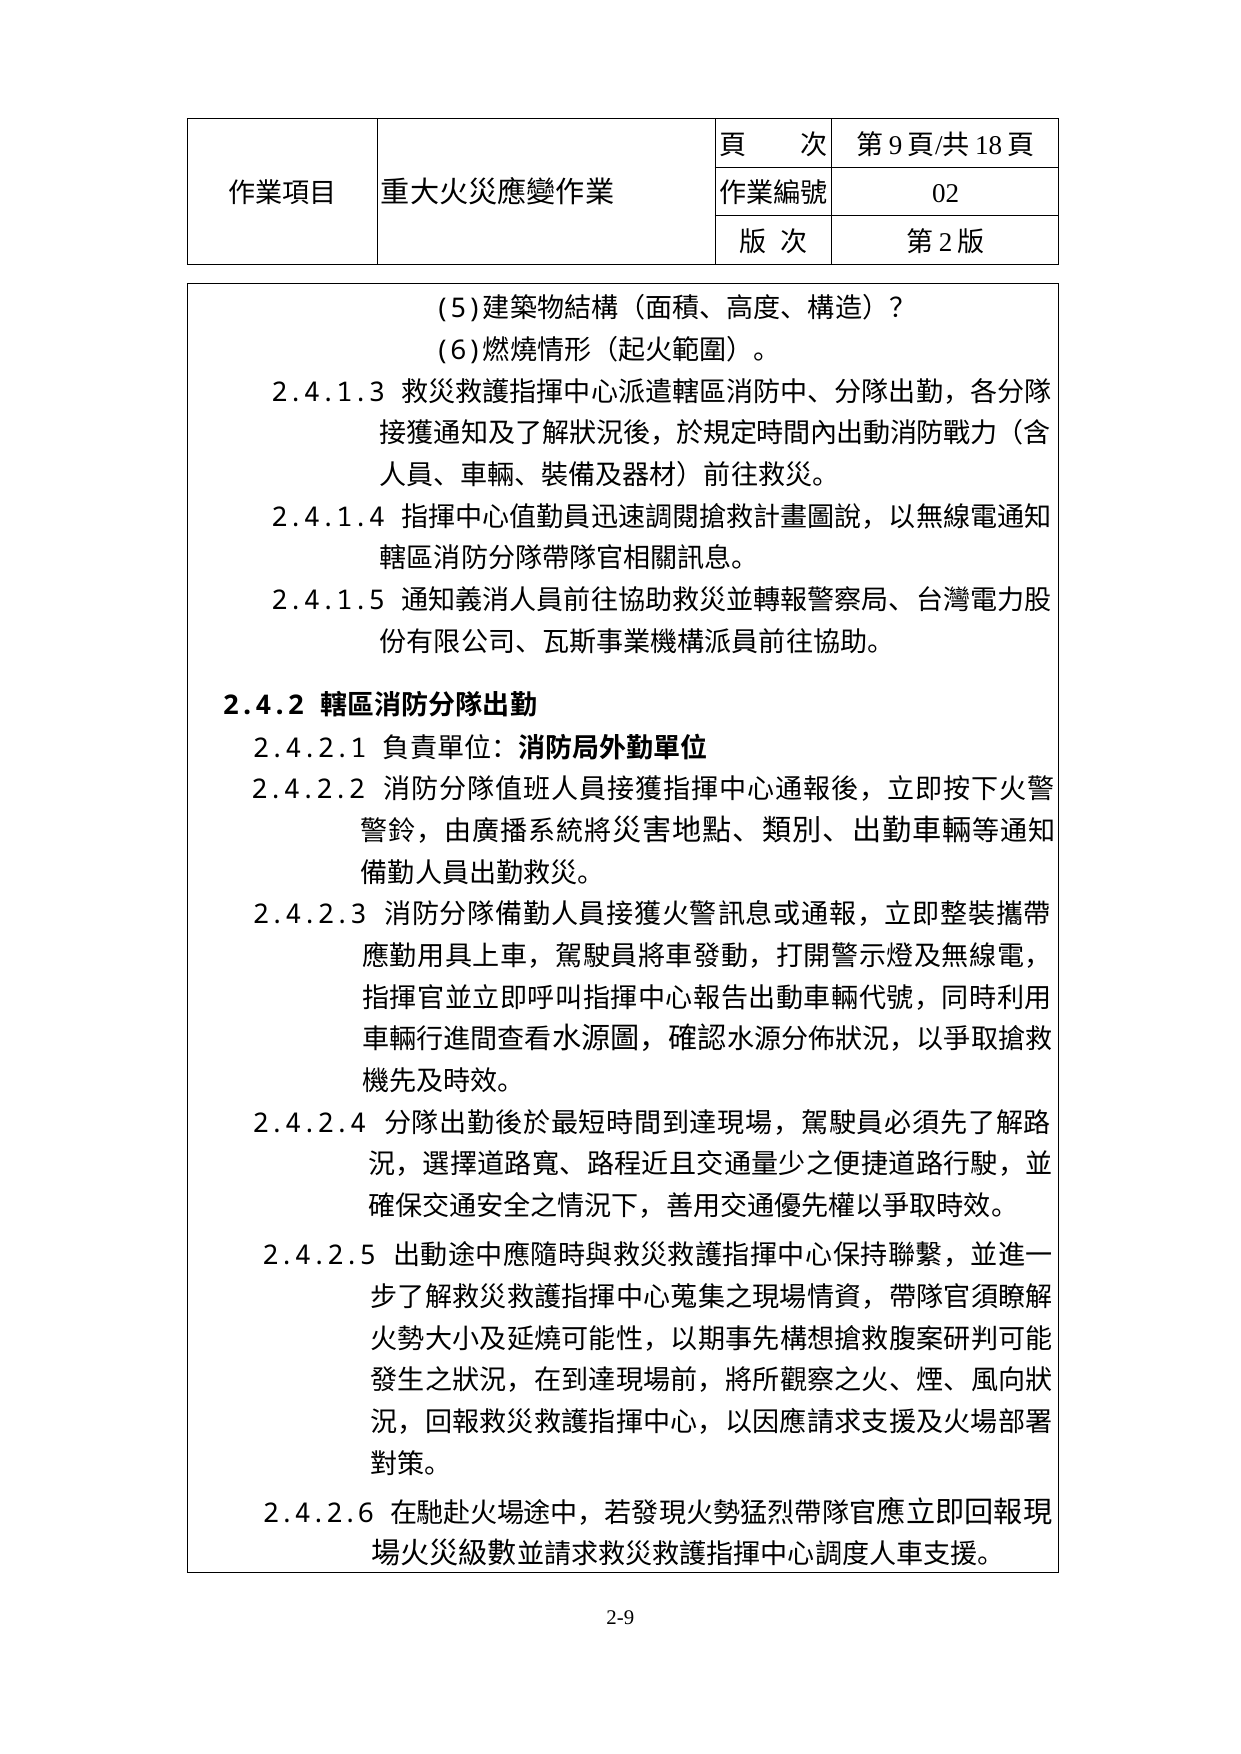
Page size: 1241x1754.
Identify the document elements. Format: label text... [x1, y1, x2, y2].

table_header 2.3作業流程 2.4作業內容與方法 2.4.1 受理報案 2.4.1.1負責單位：消防局(救災救護指揮中心) 2.4.1.2 救災救護指揮中心接獲報案(民眾或分隊、110、1999轉報)後，應立即掌握火警狀況並登錄相關資料。 (1)火警發生地點及報案人基本資料。 (2)附近路況及道路狀況。 (3)建築物之用途（如住家、工廠、餐廳…等）。 (4)有無民眾受困？約有多少人受困？ (5)建築物結構（面積、高度、構造）？ (6)燃燒情形（起火範圍）。 2.4.1.3 救災救護指揮中心派遣轄區消防中、分隊出勤，各分隊接獲通知及了解狀況後，於規定時間內出動消防戰力（含人員、車輛、裝備及器材）前往救災。 2.4.1.4 指揮中心值勤員迅速調閱搶救計畫圖說，以無線電通知轄區消防分隊帶隊官相關訊息。 2.4.1.5 通知義消人員前往協助救災並轉報警察局、台灣電力股份有限公司、瓦斯事業機構派員前往協助。 2.4.2 轄區消防分隊出勤 2.4.2.1 負責單位：消防局外勤單位 2.4.2.2 消防分隊值班人員接獲指揮中心通報後，立即按下火警警鈴，由廣播系統將災害地點、類別、出勤車輛等通知備勤人員出勤救災。 2.4.2.3 消防分隊備勤人員接獲火警訊息或通報，立即整裝攜帶應勤用具上車，駕駛員將車發動，打開警示燈及無線電，指揮官並立即呼叫指揮中心報告出動車輛代號，同時利用車輛行進間查看水源圖，確認水源分佈狀況，以爭取搶救機先及時效。 2.4.2.4 分隊出勤後於最短時間到達現場，駕駛員必須先了解路況，選擇道路寬、路程近且交通量少之便捷道路行駛，並確保交通安全之情況下，善用交通優先權以爭取時效。 2.4.2.5 出動途中應隨時與救災救護指揮中心保持聯繫，並進一步了解救災救護指揮中心蒐集之現場情資，帶隊官須瞭解火勢大小及延燒可能性，以期事先構想搶救腹案研判可能發生之狀況，在到達現場前，將所觀察之火、煙、風向狀況，回報救災救護指揮中心，以因應請求支援及火場部署對策。 2.4.2.6 在馳赴火場途中，若發現火勢猛烈帶隊官應立即回報現場火災級數並請求救災救護指揮中心調度人車支援。 2.4.3 到達現場回報 2.4.3.1負責單位：消防局外勤單位 2.4.3.2 初期派遣分隊到達現場時，最先抵達現場之帶隊官，視火勢延燒及燃燒狀況，立即回報現場火災級數，並隨時視狀況提升或降低火災級數，並判斷是否需請求支援，另依火勢大小及建築物構造情形選擇最有利停車位置，先觀察火勢延燒及燃燒狀況，詢問週遭關係人確定有無人員受困，並注意風向及冒煙情形，救災人員立即穿戴裝備器材迅速展開救災行動。 2.4.3.3 到達火場單位應先行回報救災救護指揮中心，後續與從救災救護指揮中心保持密切聯繫，做好火場作戰之基本部署。 2.4.3.4 帶隊官到達現場應注意下列狀況，並隨時回報指揮中心 (1)火場狀況：火災等級、附近有無易燃物或危險物、有無可能擴大延燒。 (2)建築物狀況：如建築物樓層數、建築物用途，如工廠或住家 或商家等。 (3)人員受困或受傷情況：詢問屋主或相關人士，以利掌握受困或受傷人員數目。 2.4.3.5 救災車輛到達選擇最適當位置後，靠邊停放預留車道讓馬路保持暢通，使後來車輛得以順利進出，同時各車保持前後距離，俾使車輛調度及救災空間靈活運用，另火場正面應預留雲梯車停放位置，同時主力攻擊車輛應特別注意安全，不要停靠火場正下方，以免火流熱氣侵襲閃躲不及，或掉落物擊壞車輛。 2.4.4 現場搶救作業分組 2.4.4.1 負責單位：消防局外勤單位(大隊) 2.4.4.2 消防局各單位到達現場後先行成立簡易指揮站。指揮官應依相關現場狀況資訊，研判可能狀況，將現場報到單位予以編組。 2.4.4.2.1 新聞官：彙整相關資料擬定新聞草稿，適時提供媒體各 項資料。 2.4.4.2.2 聯絡官：協調聯繫請求支援事項，例如台電、北水處、 警察局、工務局、都發局、國軍、民間團體等相關單位協助救災，在大型或較複雜的事故中，負責與各單位互動及接收並傳達重要訊息，確定各單位之間能有效溝通。 2.4.4.2.3 安全官：了解現場四周狀況，監控所有救援行動及環境 的危險狀況，注意任何危及救災人員安全事項，包括觸電、二次爆炸、毒性化學物質、掉落物等狀況，隨時提醒指揮官及救災人員，負責掌握現場全體人員之安全。 2.4.4.2.4 作業組： 2.4.4.2.4.1 協調所有行動，負責救災人員的安全，協助指揮官訂 定應變的目標。 2.4.4.2.4.2 負責執行事故行動計畫所擬定的應變行動。 2.4.4.2.4.3 透過指揮官要求各項救災資源。 2.4.4.2.4.4 在救災過程中，讓事故指揮官時時清楚事故發展和救 災資源的使用狀況。 2.4.4.2.4.5 視事故發展情形、人力及按實際作業需求，擴編各項 任務的分組。 2.4.4.2.5 計劃組： 2.4.4.2.5.1 小型事故時，指揮官可自行負責計畫作業，此時計劃 組不一定要成立，但若事件規模增大，指揮官無法兼 顧計劃事宜時，則可能需設立計畫組。 2.4.4.2.5.2 計畫組長主要任務為對事件的發展和可用資源的狀況 進行蒐集、評估和應用。 2.4.4.2.5.3 負責擬訂事故行動計劃，明定特定作業期間的應變作 為和救災資源的使用。 2.4.4.2.5.4 掌控資源、狀況、文書、解散及特別技術專家等事務 。 2.4.4.2.5.5 事故行動計畫應由指揮官督導計畫組製作，在簡單的 小型事故中，事故行動計畫可能由指揮官負責且不需以書面形式為之，可用口頭或其他形式，但在大型複雜事故中，事故行動計畫由計畫組製作並以書面形式為之，並隨時依事故需要彈性檢討。 2.4.4.2.5.6 視事故發展情形、人力及按實際作業需求，設立各項 任務的作業小組。 2.4.4.2.6 後勤組： 2.4.4.2.6.1 後勤組長負責協調及主導後勤組各個小組的運作，提 供各項設施、勤務及工具。 2.4.4.2.6.2 掌握資源補給概況，負責購置餐點、飲水等補給物品 ，無線電及有線通訊設備故障之排除。 2.4.4.2.6.3 處理各式救災救護車輛故障排除。 2.4.4.2.6.4 視事故發展情形、人力及按實際作業需求，設立各項 任務的作業小組。 2.4.5 回報災情持續擴大 2.4.5.1 負責單位：消防局外勤單位及救災救護指揮中心 2.4.5.2 現場指揮官將現場救災狀況持續回報至指揮中心以掌握火災發展情況，並視現場狀況請求後續人員車輛等支援。 2.4.5.3 現場如有特殊狀況發生(如消防或義消人員執勤傷亡)或具有重大影響者(如火警地點為政府首長公館)應迅速回報，及早掌握處置。 2.4.6 災情評估判斷 2.4.6.1 負責單位：消防局(災害搶救科) 2.4.6.2 消防局為本府火災災害業務主管機關，依「臺北市各級災害應變中心作業要點」第9點之相關規定，若發生重大火災時，消防局長應就災害規模、性質與災情、影響層面及緊急應變措施等狀況提出具體建議，以口頭或書面陳報 市長成立市級或區級災害應變中心。 2.4.7 指示成立市級災害應變中心 2.4.7.1 負責人：由市長擔任指揮官，副指揮官3人，由3位副市長兼任之。 2.4.7.2 負責單位：消防局整備應變科。 2.4.7.3 依據「臺北市各級災害應變中心作業要點」規定(第7點)進行市級災害應變中心開設事宜。 2.4.7.4 消防局（整備應變科）以傳真通報單，通報本府各災害防救編組單位依權責分工進行災害防救整備，並於接獲災害應變中心成立通知後，依規定通知時間至災害應變中心報到，參與各項災害防救作業。 2.4.7.5 通報單位：包括行政院災害防救辦公室、市長室、3位副市長室、秘書長室、3位副秘書長室、內政部消防署、秘書處、秘書處媒體事務組、都發局、觀傳局、教育局、環保局、警察局、工務局、社會局、衛生局、交通局、北水處、民政局、研考會、瓦斯事業機構、台灣電力公司台北市區營業處等單位。 2.4.8 派員進駐市級災害應變中心參與作業 2.4.8.1 負責單位：本府相關局處(秘書處、秘書處媒體事務組、 都發局、觀傳局、教育局、環保局、警察局、工務局、社會局、衛生局、交通局、北水處、民政局、研考會、瓦斯事業機構、台灣電力公司台北市區營業處等單位等) 。 2.4.8.2 勞動局負責項目：勞工作業場所發生重大火災、爆炸災害時，由消防局通知勞動局派員進駐，協助執行搶救各項相關作業。 2.4.8.3 依據「臺北市各級災害應變中心作業要點」規定(第7點)：市災害應變中心置指揮官一人，由市長兼任之，綜理本中心災害應變事宜；副指揮官3人，由3位副市長兼任之，襄助指揮官處理本中心災害應變事宜。 2.4.9 成立區級災害應變中心 2.4.9.1 負責人：各區公所 2.4.9.2 依據「臺北市各級災害應變中心作業要點」規定(第13點)規定：區災害應變中心除由區長報經市長裁示成立者外，於接獲消防局通知後開設。 2.4.9.3 依據「臺北市各級災害應變中心作業要點」規定(第9點第2項)：區災害應變中心成立時，其作業規定依區級災害應變中心各組標準作業程序辦理。 2.4.9.4 災害地點所轄行政區區公所，依架設災害現場前進指 揮所之原則派員擔任，並提供現場救災人員各項飲水膳食及其他必要物資之後勤補給事宜。 2.4.9.5災害現場有必要進行大規模疏散撤離時，由區災害應變中心派員擔任，執行疏散撤離事宜。 2.4.10 成立緊急應變處理小組 2.4.10.1 負責單位：本府各相關單位 2.4.10.2 依據「臺北市各級災害應變中心作業要點」規定(第15點)：為處理災害防救事宜或配合災害應變中心執行災害應變措施，市災害應變中心各任務編組單位應於機關內部設緊急應變小組並建立緊急應變機制依下列程序辦理，以處理市災害應變中心交付任務，並回報市災害應變中心。 2.4.10.2.1 緊急應變小組由機關首長、單位主管或公共事業負責人擔任召集人，召集所屬單位、人員及附屬機關予以編組。 2.4.10.2.2 緊急應變小組應有固定作業場所，設置傳真、聯絡電話及相關必要設備，指定24小時聯繫待命人員，受理電話及傳真通報，對於突發狀況，立即反映與處理。 2.4.10.2.3 緊急應變小組應於災害發生或有發生之虞時即行運作，主動互相聯繫協調通報，並執行災情蒐集、查證、彙整、通報、災害搶救及救災資源調度等緊急措施。 2.4.10.2.4 緊急應變小組應於本中心成立後配合執行災害 應變措施，持續運作至災害狀況解除為止。 2.4.11 執行災害現場各項救災工作 2.4.11.1 負責單位：本府各相關局處 2.4.11.2 消防局負責項目： 2.4.11.2.1 成立現場前進指揮站主導火災搶救組各單位之運作，執行災害搶救、人命救助及緊急救護任務及救災資源調度，並視現場災情將指揮權循序轉移。 2.4.11.2.2 掌握並提供目前災害狀況及救災運作情形之完整資訊事項。 2.4.11.2.3 重要資料之蒐集、發送、存檔，並製作搶救行動計畫及預估災情後續發展事項。 2.4.11.2.4 現場各式救災救護車輛之調度及安排護送傷病患至責任醫院事項。 2.4.11.2.5 負責配合救災需要，提供工作人員（含支援單位）之飲食事項。 2.4.11.2.6 民間團體加入救災工作，妥善協調管理相關膳食之供應事項。 2.4.11.2.7 應勤簿冊表報之整備、救災器材之供應、支援物資之補給、結集等事項。 2.4.11.2.8 現場火災原因調查及鑑識事項。 2.4.11.2.9其他有關業務權責事項。 2.4.11.3 衛生局負責項目： 2.4.11.3.1 醫護人員、藥品及器材之籌劃分配事項。 2.4.11.3.2 緊急傷病患之救護醫療事項。 2.4.11.3.3 其他有關業務權責事項。 2.4.11.4 民政局負責項目： 2.4.11.4.1 協助罹難者屍體之善後處理事項。 2.4.11.4.2 屍袋之準備事項。 2.4.11.4.3其他有關業務權責事項。 2.4.11.5 警察局負責項目： 2.4.11.5.1 負責管制災區人車秩序及治安事件之發生事項。 2.4.11.5.2 刑責調查事項。 2.4.11.5.3 一般民眾或記者進入救災現場，造成救災困難與混亂等事。 2.4.11.5.4 民防團隊支援救災之事項。 2.4.11.5.5 罹難者特徵鑑定事項。 2.4.11.5.6 其他有關業務權責事項。 2.4.11.6 工務局負責項目： 2.4.11.6.1 協助重型搶救機具之調用事項。 2.4.11.6.2 其他有關業務權責事項。 2.4.11.7 都發局負責項目： 2.4.11.7.1 協助建築物損壞之拆除、調查、統計及分析處理事項。 2.4.11.7.2 其他有關業務權責事項。 2.4.11.8 教育局負責項目： 2.4.11.8.1 災民收容之規劃、接待及管理事項。 2.4.11.8.2 配合區公所於「區應變中心」成立後，實施 災區收容所指定、登記、接待及分配布置事項。 2.4.11.8.3 配合區公所實施災區收容災民統計、查報事 項。 2.4.11.9 秘書處媒體事務組負責項目： 2.4.11.9.1 負責災害現場媒體記者接待、服務、災情資訊提供及宣導事項。 2.4.11.9.2 相關新聞發布。 2.4.11.9.3 其他有關業務權責事項。 2.4.11.10 交通局負責項目： 2.4.11.10.1 災民疏導之接運事項。 2.4.11.10.2 救災人員、器材、物資之運輸事項。 2.4.11.10.3 其他有關業務權責事項。 2.4.11.11 研考會負責項目：督考各防救單位執行各項防救災 應變措施等事項。 2.4.11.12 相關支援單位： 2.4.11.12.1 北水處負責項目： 2.4.11.12.1.1 自來水設施遭破壞時之緊急調配供水事項 。 2.4.11.12.1.2 關於災區缺水之供應、自來水所受災害損失及善後處理事項。 2.4.11.12.2 瓦斯公司負責項目：瓦斯之協調修復事項。 2.4.11.12.3 電力公司負責項目：停電之協調修復事項。 2.4.11.12.4 電信公司負責項目：電信之協調修復及架設事項。 2.4.12 火災控制撲滅，進行現場殘火處理及相關善後事宜處理 2.4.12.1 負責單位：市級災害應變中心(本府各相關局處) 2.4.12.2 消防局負責項目： 2.4.12.2.1 火災現場火勢控制及後續殘火處理 2.4.12.2.1.1 當火勢在消防人員搶救下已處於局部燃燒不再加大，且未再有擴大延燒之於虞，並可掌握火勢燃燒情形，此時火場部署應可做適當調整，並逐漸縮小。 2.4.12.2.1.2 當火勢減小可能還有一些掩蓋的殘火必須徹底加以撲滅，由轄區分隊及留必要的車輛進行最後階段的處理，特別是易燃性固體或燃點較低的物料等，在確定殘火不再復燃時，人車才可離去。 2.4.12.3 民政局負責項目： 2.4.12.3.1 罹難者屍體之處理事項。 2.4.12.3.2 協助社會局辦理救濟事項。 2.4.12.3.3 督導區公所成立區級災害應變中心等事項。 2.4.12.3.4 辦理區級災害應變中心之請求支援事項。 2.4.12.3.5 協助死亡者家屬辦理喪葬善後事項。 2.4.12.3.6 其他有關業務權責事項。 2.4.12.4 社會局負責項目： 2.4.12.4.1 提供必要之相關民生物品以滿足災民基本需求( 如衣物、食糧、飲水等)事項。 2.4.12.4.2 依災民個別需求提供相關福利諮詢事項。 2.4.12.4.3 災民救濟金應急發放事項。 2.4.12.4.4 各界捐贈救災物資之接受與轉發事項。 2.4.12.4.5 其他有關業務權責事項。 2.4.12.5 環保局負責項目： 2.4.12.5.1 災區環境清潔之整理及道路廢棄物之清理事項 。 2.4.12.5.2 災區消毒事項及飲用水水質抽驗事項。 2.4.12.6 衛生局負責項目： 2.4.12.6.1 調派醫護人員，提供災民必要之心理諮商 ，穩定災 民情緒事項。 2.4.12.6.2 提供救災人員心理諮商事項。 2.4.12.7 勞動局負責項目： 2.4.12.7.1 針對事業單位之勞工於工作場所發生死亡或重傷之災 害實施職業災害檢查。 2.4.12.7.2 協助職災勞工或家屬辦理相關補償及慰問補助等。 2.4.12.7.3 其他有關業務權責事項。 2.4.13 現場狀況解除，各級災害應變中心撤銷 2.4.13.1負責單位：消防局 2.4.13.2 依據「臺北市各級災害應變中心作業要點」第16點規定：本市各級災害應變中心縮小編組及撤除時機如下： (1)縮小編組時機：災害狀況已不再繼續擴大或災情已趨緩和時，消防局局長得建議指揮官得縮小編組規模，對已無執行應變任務需要者予以歸建。 (2)撤除時機：災害緊急應變處置已完成，後續復原 重建可由各相關機關或單位自行處理時，指揮官得視狀況撤除各級災害應變中心。 (3)災害應變中心撤除後，如災情重大，得酌留部分編組人員，持續服務市民。 (4)災害應變中心撤除後，如有其他災情發生，由消防局救災救護指揮中心代表受理。 (5)區級災害應變中心由區長以書面資料報經市長裁示後，得撤除之，並將撤除事由、時間告知消防局。 [188, 284, 1058, 1572]
